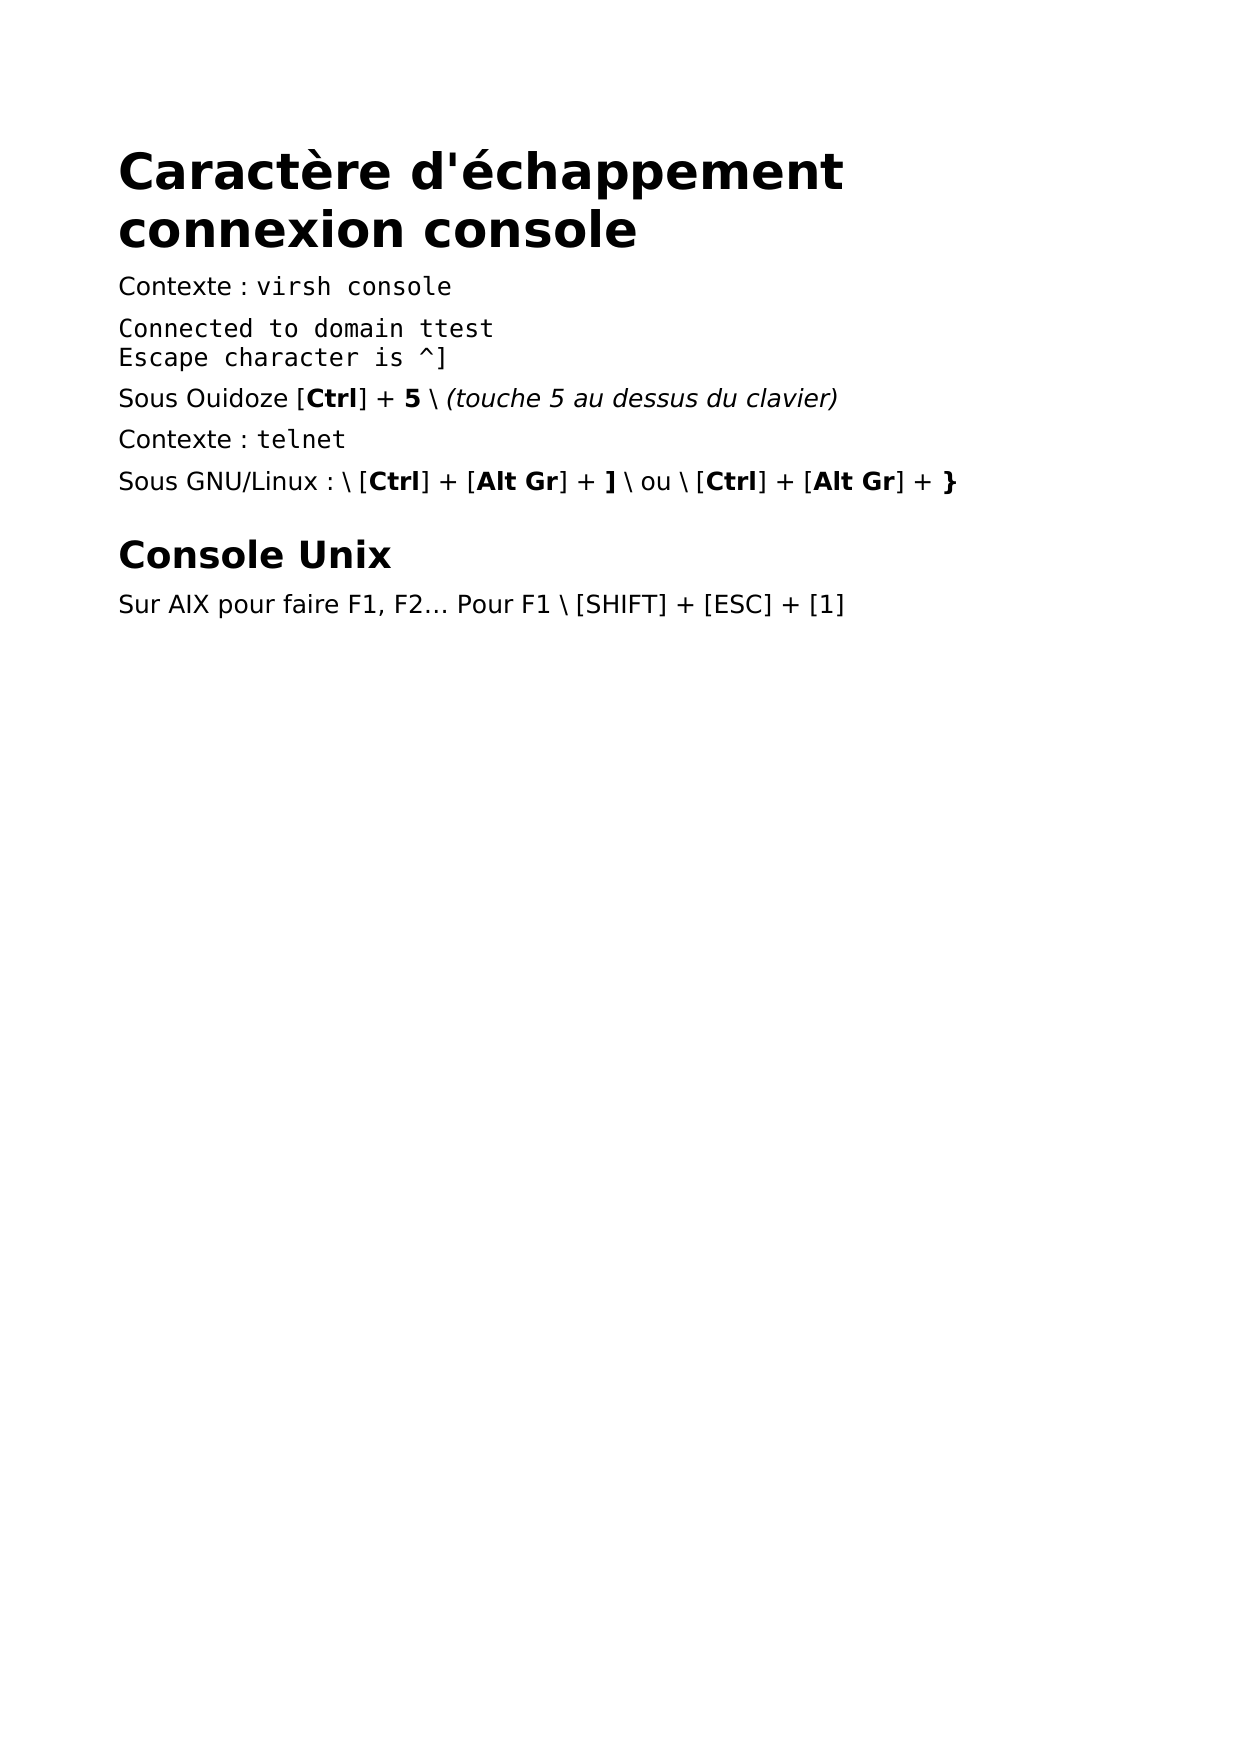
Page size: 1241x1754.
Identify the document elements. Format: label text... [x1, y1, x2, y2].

text Connected to domain ttest Escape character is ^] [118, 314, 1122, 372]
subtitle Console Unix [118, 534, 1122, 577]
subtitle Caractère d'échappement connexion console [118, 143, 1122, 259]
text Contexte : virsh console [118, 272, 1122, 301]
text Sous GNU/Linux : \ [Ctrl] + [Alt Gr] + ] \ ou \ [Ctrl] + [Alt Gr] + } [118, 467, 1122, 496]
text Sur AIX pour faire F1, F2… Pour F1 \ [SHIFT] + [ESC] + [1] [118, 590, 1122, 619]
text Sous Ouidoze [Ctrl] + 5 \ (touche 5 au dessus du clavier) [118, 384, 1122, 413]
text Contexte : telnet [118, 426, 1122, 455]
